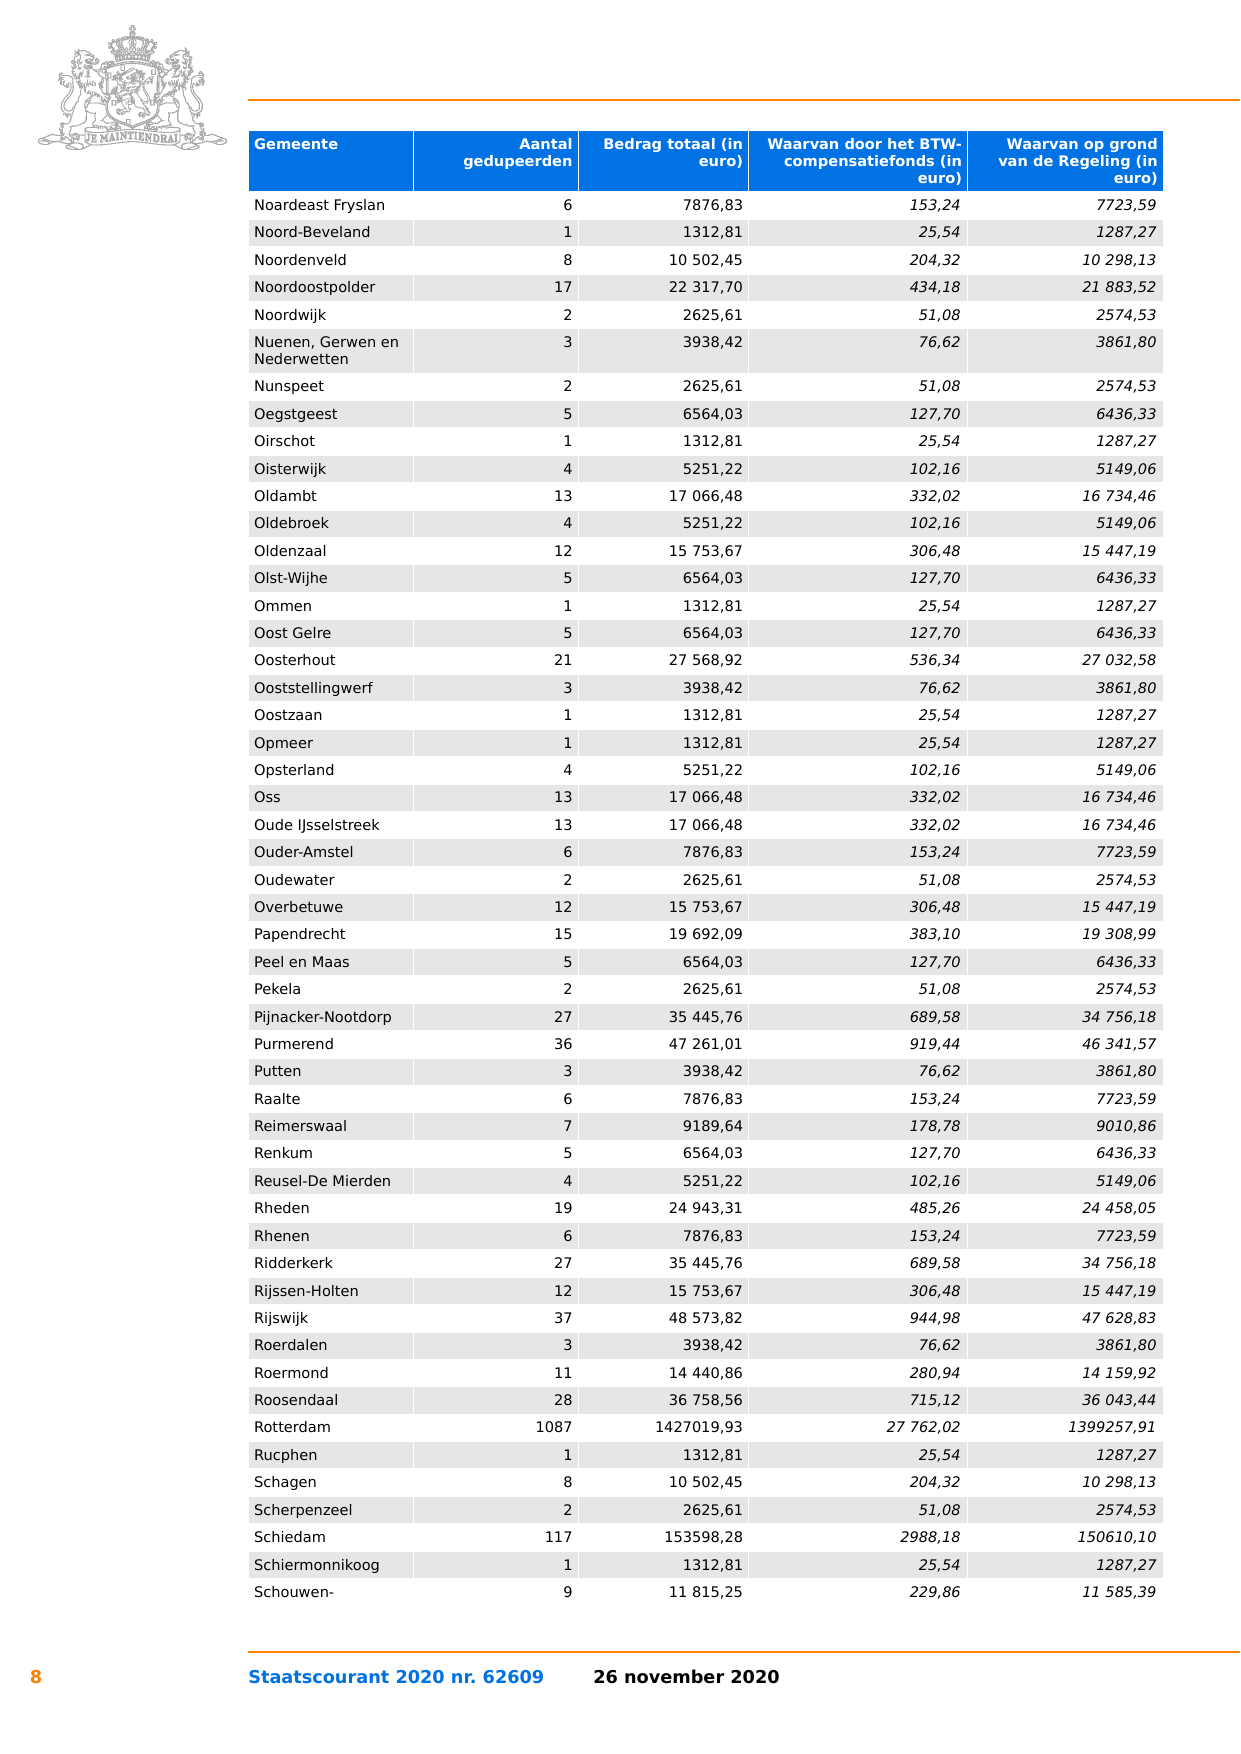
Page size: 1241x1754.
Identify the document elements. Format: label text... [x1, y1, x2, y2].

table_cell 51,08 [749, 1497, 967, 1523]
table_cell 127,70 [749, 949, 967, 975]
table_cell 3861,80 [968, 329, 1163, 373]
table_cell 434,18 [749, 275, 967, 301]
table_cell Overbetuwe [249, 894, 413, 921]
table_cell 5251,22 [579, 511, 748, 537]
table_cell 3 [414, 675, 578, 701]
table_cell 6564,03 [579, 620, 748, 647]
table_cell 6436,33 [968, 620, 1163, 647]
table_cell 14 440,86 [579, 1360, 748, 1386]
table_cell 7876,83 [579, 192, 748, 219]
table_cell 332,02 [749, 812, 967, 838]
table_cell 34 756,18 [968, 1004, 1163, 1030]
table_cell 1 [414, 1442, 578, 1468]
table_cell 3 [414, 1059, 578, 1085]
table_cell 127,70 [749, 565, 967, 592]
table_cell Oss [249, 785, 413, 811]
table_cell 16 734,46 [968, 812, 1163, 838]
table_cell 7876,83 [579, 1086, 748, 1112]
table_cell 1287,27 [968, 730, 1163, 756]
table_cell 2574,53 [968, 302, 1163, 328]
table_cell 6564,03 [579, 565, 748, 592]
table_cell Pijnacker-Nootdorp [249, 1004, 413, 1030]
table_cell 153,24 [749, 839, 967, 866]
table_cell 16 734,46 [968, 483, 1163, 509]
table_cell 5149,06 [968, 757, 1163, 783]
table_cell Schouwen- [249, 1579, 413, 1605]
table_cell 715,12 [749, 1387, 967, 1414]
table_cell 35 445,76 [579, 1004, 748, 1030]
table_cell Rijssen-Holten [249, 1278, 413, 1304]
table_cell Rucphen [249, 1442, 413, 1468]
table_cell 5149,06 [968, 1168, 1163, 1194]
table_cell 1287,27 [968, 703, 1163, 729]
table_cell 332,02 [749, 785, 967, 811]
table_cell 7876,83 [579, 1223, 748, 1249]
table_cell 27 568,92 [579, 648, 748, 674]
table_cell 1312,81 [579, 730, 748, 756]
table_cell Peel en Maas [249, 949, 413, 975]
table_cell 24 458,05 [968, 1196, 1163, 1222]
table_cell Rijswijk [249, 1305, 413, 1331]
table_cell 153,24 [749, 192, 967, 219]
table_cell Schagen [249, 1470, 413, 1496]
table_cell Oude IJsselstreek [249, 812, 413, 838]
table_cell 16 734,46 [968, 785, 1163, 811]
table_cell 153,24 [749, 1223, 967, 1249]
table_cell 1 [414, 220, 578, 246]
table_cell 1 [414, 593, 578, 619]
table_cell 3938,42 [579, 1333, 748, 1359]
table_cell 153598,28 [579, 1524, 748, 1551]
table_cell 6 [414, 839, 578, 866]
table_cell Ridderkerk [249, 1250, 413, 1277]
table_cell 117 [414, 1524, 578, 1551]
table_cell Oosterhout [249, 648, 413, 674]
table_cell 47 261,01 [579, 1031, 748, 1057]
table_cell 2 [414, 302, 578, 328]
table_cell 204,32 [749, 247, 967, 273]
table_cell 102,16 [749, 456, 967, 482]
table_cell 689,58 [749, 1004, 967, 1030]
table_cell 9 [414, 1579, 578, 1605]
table_cell 51,08 [749, 976, 967, 1003]
table_cell 6436,33 [968, 565, 1163, 592]
table_cell 25,54 [749, 593, 967, 619]
table_cell 12 [414, 1278, 578, 1304]
table_cell 2625,61 [579, 1497, 748, 1523]
table_cell Roermond [249, 1360, 413, 1386]
table_cell 15 447,19 [968, 894, 1163, 921]
table_cell Opmeer [249, 730, 413, 756]
table_cell 11 585,39 [968, 1579, 1163, 1605]
table_cell Rotterdam [249, 1415, 413, 1441]
table_cell 5 [414, 949, 578, 975]
table_cell 2625,61 [579, 302, 748, 328]
table_cell 5149,06 [968, 456, 1163, 482]
table_cell 3 [414, 329, 578, 373]
table_cell 6564,03 [579, 949, 748, 975]
table_cell 17 066,48 [579, 785, 748, 811]
table_cell Roosendaal [249, 1387, 413, 1414]
table_cell 5 [414, 401, 578, 427]
table_cell 5251,22 [579, 456, 748, 482]
table_cell 280,94 [749, 1360, 967, 1386]
table_cell 10 298,13 [968, 247, 1163, 273]
table_cell Olst-Wijhe [249, 565, 413, 592]
table_cell 28 [414, 1387, 578, 1414]
table_cell Oldebroek [249, 511, 413, 537]
table_cell 51,08 [749, 867, 967, 893]
table_cell 2574,53 [968, 374, 1163, 400]
table_cell Nunspeet [249, 374, 413, 400]
table_cell 127,70 [749, 401, 967, 427]
table_cell 19 692,09 [579, 922, 748, 948]
table_cell 5149,06 [968, 511, 1163, 537]
table_cell 76,62 [749, 1333, 967, 1359]
table_cell 76,62 [749, 329, 967, 373]
table_cell 7876,83 [579, 839, 748, 866]
table_cell 2625,61 [579, 374, 748, 400]
table_cell Oudewater [249, 867, 413, 893]
table_cell 229,86 [749, 1579, 967, 1605]
table_cell 3861,80 [968, 1059, 1163, 1085]
table_cell 1287,27 [968, 429, 1163, 455]
table_cell 3861,80 [968, 675, 1163, 701]
table_header Waarvan door het BTW-compensatiefonds (in euro) [749, 131, 967, 191]
table_cell 102,16 [749, 1168, 967, 1194]
table_cell 25,54 [749, 730, 967, 756]
table_cell 6564,03 [579, 1141, 748, 1167]
table_cell 10 502,45 [579, 1470, 748, 1496]
table_cell 6 [414, 1086, 578, 1112]
table_cell 6 [414, 1223, 578, 1249]
table_cell 127,70 [749, 1141, 967, 1167]
table_cell Nuenen, Gerwen en Nederwetten [249, 329, 413, 373]
table_cell 485,26 [749, 1196, 967, 1222]
table_cell 5251,22 [579, 1168, 748, 1194]
table_cell 17 066,48 [579, 483, 748, 509]
table_cell 8 [414, 247, 578, 273]
table_cell 1 [414, 429, 578, 455]
table_cell 306,48 [749, 1278, 967, 1304]
table_cell Ooststellingwerf [249, 675, 413, 701]
table_cell 2625,61 [579, 867, 748, 893]
table_cell 19 308,99 [968, 922, 1163, 948]
table_cell 3861,80 [968, 1333, 1163, 1359]
table_cell Raalte [249, 1086, 413, 1112]
table_cell 51,08 [749, 374, 967, 400]
table_cell 6564,03 [579, 401, 748, 427]
table_cell 13 [414, 812, 578, 838]
table_cell 27 762,02 [749, 1415, 967, 1441]
table_cell 2988,18 [749, 1524, 967, 1551]
table_cell 383,10 [749, 922, 967, 948]
table_cell 2 [414, 1497, 578, 1523]
table_cell Noardeast Fryslan [249, 192, 413, 219]
table_cell 34 756,18 [968, 1250, 1163, 1277]
table_cell 689,58 [749, 1250, 967, 1277]
table_cell Oegstgeest [249, 401, 413, 427]
table_cell 178,78 [749, 1113, 967, 1140]
table_cell 536,34 [749, 648, 967, 674]
table_cell 2574,53 [968, 976, 1163, 1003]
table_cell 25,54 [749, 1552, 967, 1578]
table_cell 27 [414, 1250, 578, 1277]
table_cell 22 317,70 [579, 275, 748, 301]
table_cell 1287,27 [968, 1442, 1163, 1468]
table_cell 2 [414, 867, 578, 893]
table_cell 15 [414, 922, 578, 948]
table_cell Ouder-Amstel [249, 839, 413, 866]
table_cell Schiermonnikoog [249, 1552, 413, 1578]
table_cell 332,02 [749, 483, 967, 509]
table_cell 1 [414, 730, 578, 756]
table_cell 2574,53 [968, 1497, 1163, 1523]
picture [38, 25, 227, 150]
table_cell 3938,42 [579, 329, 748, 373]
table_cell 1 [414, 1552, 578, 1578]
table_cell 7723,59 [968, 1086, 1163, 1112]
table_cell 2 [414, 374, 578, 400]
table_cell Oldambt [249, 483, 413, 509]
table_cell Noordwijk [249, 302, 413, 328]
table_cell 7723,59 [968, 839, 1163, 866]
table_cell 25,54 [749, 220, 967, 246]
table_cell Pekela [249, 976, 413, 1003]
table_cell 102,16 [749, 757, 967, 783]
table_cell 15 447,19 [968, 538, 1163, 564]
table_cell Oost Gelre [249, 620, 413, 647]
table_cell 1427019,93 [579, 1415, 748, 1441]
table_cell 48 573,82 [579, 1305, 748, 1331]
table_cell Oostzaan [249, 703, 413, 729]
table_cell 15 447,19 [968, 1278, 1163, 1304]
table_cell 1 [414, 703, 578, 729]
table_cell 1312,81 [579, 593, 748, 619]
table_cell 14 159,92 [968, 1360, 1163, 1386]
table_cell 1312,81 [579, 220, 748, 246]
table_cell 25,54 [749, 1442, 967, 1468]
table_cell 12 [414, 538, 578, 564]
table_cell 10 502,45 [579, 247, 748, 273]
table_cell 11 [414, 1360, 578, 1386]
table_cell 7 [414, 1113, 578, 1140]
table_cell 12 [414, 894, 578, 921]
table_cell 13 [414, 785, 578, 811]
table_cell 51,08 [749, 302, 967, 328]
table_cell Scherpenzeel [249, 1497, 413, 1523]
table_cell Oirschot [249, 429, 413, 455]
table_cell 15 753,67 [579, 1278, 748, 1304]
table_cell 3938,42 [579, 675, 748, 701]
table_cell Opsterland [249, 757, 413, 783]
table_cell 76,62 [749, 1059, 967, 1085]
table_cell 919,44 [749, 1031, 967, 1057]
table_cell 306,48 [749, 538, 967, 564]
table_cell 19 [414, 1196, 578, 1222]
table_cell 1399257,91 [968, 1415, 1163, 1441]
table_cell 46 341,57 [968, 1031, 1163, 1057]
table_cell Noordenveld [249, 247, 413, 273]
table_cell 7723,59 [968, 192, 1163, 219]
table_cell 35 445,76 [579, 1250, 748, 1277]
table_cell 102,16 [749, 511, 967, 537]
table_cell 37 [414, 1305, 578, 1331]
table_cell Noord-Beveland [249, 220, 413, 246]
table_cell 15 753,67 [579, 894, 748, 921]
table_cell 2574,53 [968, 867, 1163, 893]
table_cell 1312,81 [579, 1552, 748, 1578]
table_cell Putten [249, 1059, 413, 1085]
table_header Gemeente [249, 131, 413, 191]
table_cell Roerdalen [249, 1333, 413, 1359]
table_cell 47 628,83 [968, 1305, 1163, 1331]
table_cell 1287,27 [968, 593, 1163, 619]
table_cell 1287,27 [968, 220, 1163, 246]
table_cell 15 753,67 [579, 538, 748, 564]
table_cell 21 [414, 648, 578, 674]
table_cell 6436,33 [968, 1141, 1163, 1167]
table_cell 36 043,44 [968, 1387, 1163, 1414]
table_cell Rheden [249, 1196, 413, 1222]
table_cell 36 758,56 [579, 1387, 748, 1414]
table_cell 1312,81 [579, 703, 748, 729]
table_cell Schiedam [249, 1524, 413, 1551]
table_cell 150610,10 [968, 1524, 1163, 1551]
table_cell 4 [414, 757, 578, 783]
table_header Waarvan op grond van de Regeling (in euro) [968, 131, 1163, 191]
table_cell Renkum [249, 1141, 413, 1167]
table_cell Oldenzaal [249, 538, 413, 564]
table_cell 25,54 [749, 703, 967, 729]
table_cell 944,98 [749, 1305, 967, 1331]
table_cell 4 [414, 1168, 578, 1194]
table_cell 6436,33 [968, 949, 1163, 975]
table_cell 4 [414, 456, 578, 482]
table_cell 5 [414, 620, 578, 647]
table_cell 5 [414, 565, 578, 592]
table_cell Noordoostpolder [249, 275, 413, 301]
table_cell 6436,33 [968, 401, 1163, 427]
table_cell 306,48 [749, 894, 967, 921]
table_cell 8 [414, 1470, 578, 1496]
table_cell 1312,81 [579, 1442, 748, 1468]
table_cell 127,70 [749, 620, 967, 647]
table_cell 1087 [414, 1415, 578, 1441]
table_cell 17 066,48 [579, 812, 748, 838]
table_cell 4 [414, 511, 578, 537]
table_cell 3938,42 [579, 1059, 748, 1085]
table_cell 6 [414, 192, 578, 219]
table_cell 3 [414, 1333, 578, 1359]
table_cell 5251,22 [579, 757, 748, 783]
table_cell Purmerend [249, 1031, 413, 1057]
table_cell 10 298,13 [968, 1470, 1163, 1496]
table_cell 27 032,58 [968, 648, 1163, 674]
table_cell Rhenen [249, 1223, 413, 1249]
table_cell 36 [414, 1031, 578, 1057]
table_cell 9189,64 [579, 1113, 748, 1140]
table_cell 2625,61 [579, 976, 748, 1003]
table_cell 5 [414, 1141, 578, 1167]
table_cell 1287,27 [968, 1552, 1163, 1578]
table_cell 13 [414, 483, 578, 509]
table_cell 153,24 [749, 1086, 967, 1112]
table_cell 24 943,31 [579, 1196, 748, 1222]
table_cell 27 [414, 1004, 578, 1030]
table_cell 25,54 [749, 429, 967, 455]
table_cell 1312,81 [579, 429, 748, 455]
table_cell 11 815,25 [579, 1579, 748, 1605]
table_header Bedrag totaal (in euro) [579, 131, 748, 191]
table_cell 76,62 [749, 675, 967, 701]
table_cell 204,32 [749, 1470, 967, 1496]
table_cell Oisterwijk [249, 456, 413, 482]
table_cell Reimerswaal [249, 1113, 413, 1140]
table_cell 2 [414, 976, 578, 1003]
table_cell 7723,59 [968, 1223, 1163, 1249]
table_cell Papendrecht [249, 922, 413, 948]
table_header Aantal gedupeerden [414, 131, 578, 191]
table_cell Reusel-De Mierden [249, 1168, 413, 1194]
table_cell Ommen [249, 593, 413, 619]
table_cell 17 [414, 275, 578, 301]
table_cell 21 883,52 [968, 275, 1163, 301]
table_cell 9010,86 [968, 1113, 1163, 1140]
